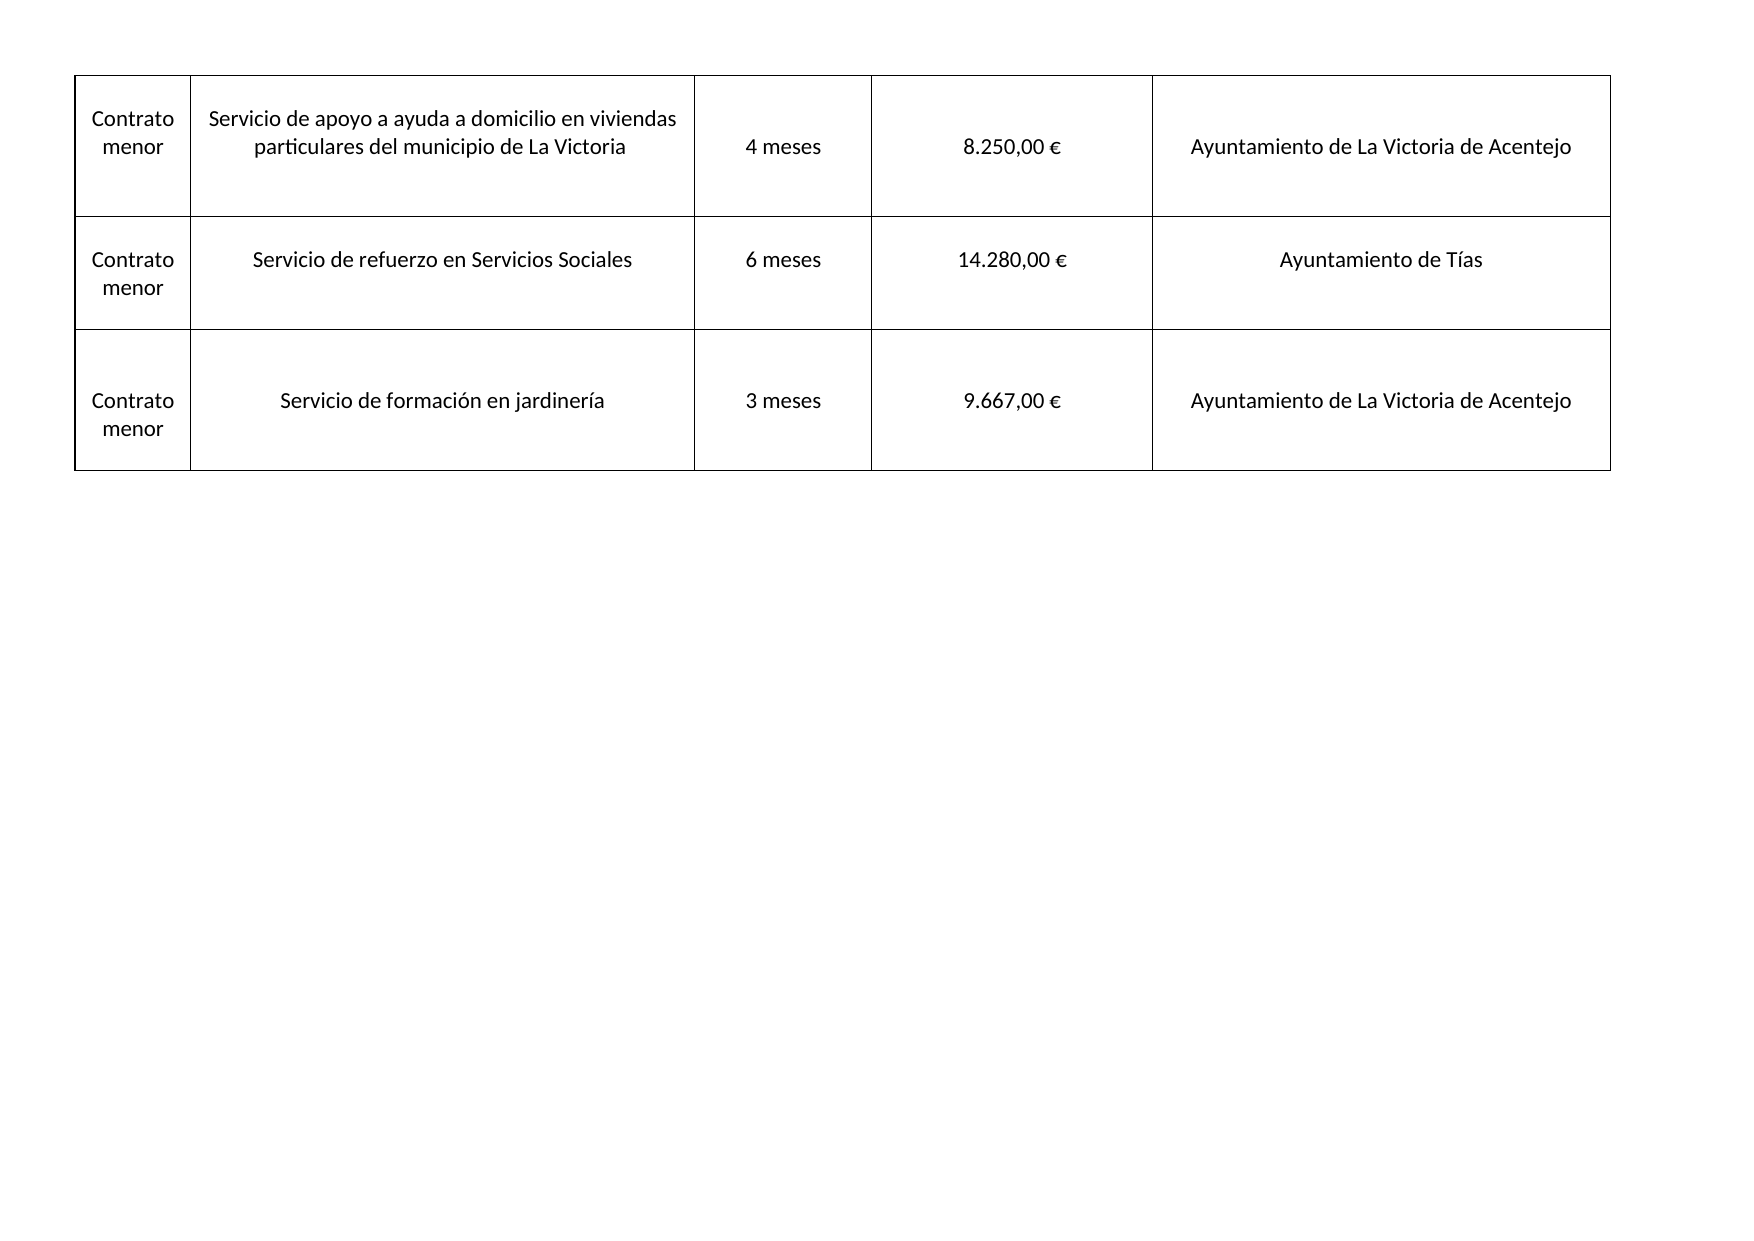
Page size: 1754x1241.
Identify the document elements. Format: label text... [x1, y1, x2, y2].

table_cell Ayuntamiento de La Victoria de Acentejo [1153, 330, 1610, 470]
table_cell 3 meses [695, 330, 871, 470]
table_cell 6 meses [695, 217, 871, 329]
table_cell Servicio de apoyo a ayuda a domicilio en viviendas particulares del municipio de La Victoria [191, 76, 694, 216]
table_cell 8.250,00 € [872, 76, 1152, 216]
table_cell Contrato menor [76, 330, 190, 470]
table_cell Servicio de formación en jardinería [191, 330, 694, 470]
table_cell Ayuntamiento de La Victoria de Acentejo [1153, 76, 1610, 216]
table_cell 9.667,00 € [872, 330, 1152, 470]
table_cell 4 meses [695, 76, 871, 216]
table_cell Ayuntamiento de Tías [1153, 217, 1610, 329]
table_cell Servicio de refuerzo en Servicios Sociales [191, 217, 694, 329]
table_cell 14.280,00 € [872, 217, 1152, 329]
table_cell Contrato menor [76, 76, 190, 216]
table_cell Contrato menor [76, 217, 190, 329]
